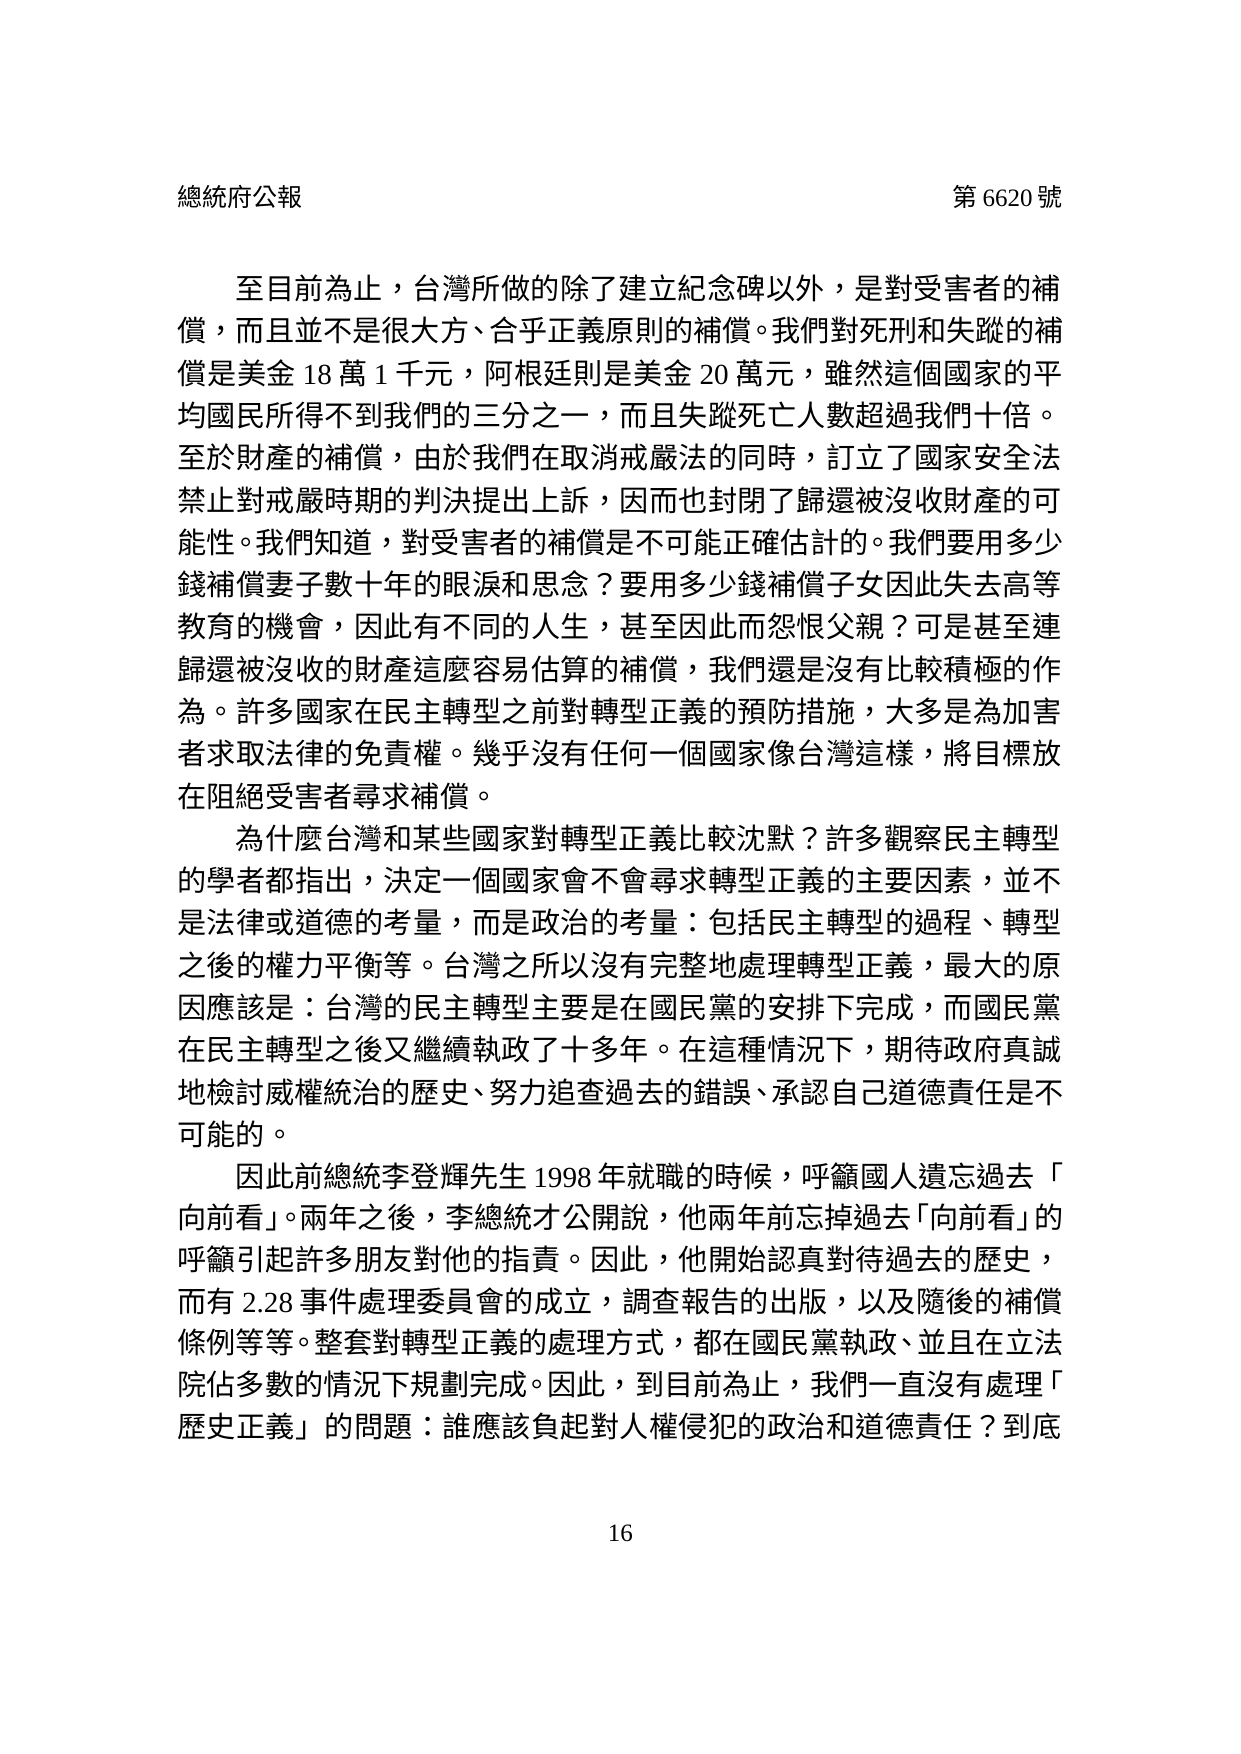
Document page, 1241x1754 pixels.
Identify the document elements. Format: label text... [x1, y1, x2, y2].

text 因此前總統李登輝先生1998年就職的時候，呼籲國人遺忘過去「向前看」。兩年之後，李總統才公開說，他兩年前忘掉過去「向前看」的呼籲引起許多朋友對他的指責。因此，他開始認真對待過去的歷史，而有2.28事件處理委員會的成立，調查報告的出版，以及隨後的補償條例等等。整套對轉型正義的處理方式，都在國民黨執政、並且在立法院佔多數的情況下規劃完成。因此，到目前為止，我們一直沒有處理「歷史正義」的問題：誰應該負起對人權侵犯的政治和道德責任？到底 [177, 1154, 1063, 1446]
text 為什麼台灣和某些國家對轉型正義比較沈默？許多觀察民主轉型的學者都指出，決定一個國家會不會尋求轉型正義的主要因素，並不是法律或道德的考量，而是政治的考量：包括民主轉型的過程、轉型之後的權力平衡等。台灣之所以沒有完整地處理轉型正義，最大的原因應該是：台灣的民主轉型主要是在國民黨的安排下完成，而國民黨在民主轉型之後又繼續執政了十多年。在這種情況下，期待政府真誠地檢討威權統治的歷史、努力追查過去的錯誤、承認自己道德責任是不可能的。 [177, 816, 1063, 1154]
text 至目前為止，台灣所做的除了建立紀念碑以外，是對受害者的補償，而且並不是很大方、合乎正義原則的補償。我們對死刑和失蹤的補償是美金18萬1千元，阿根廷則是美金20萬元，雖然這個國家的平均國民所得不到我們的三分之一，而且失蹤死亡人數超過我們十倍。至於財產的補償，由於我們在取消戒嚴法的同時，訂立了國家安全法禁止對戒嚴時期的判決提出上訴，因而也封閉了歸還被沒收財產的可能性。我們知道，對受害者的補償是不可能正確估計的。我們要用多少錢補償妻子數十年的眼淚和思念？要用多少錢補償子女因此失去高等教育的機會，因此有不同的人生，甚至因此而怨恨父親？可是甚至連歸還被沒收的財產這麼容易估算的補償，我們還是沒有比較積極的作為。許多國家在民主轉型之前對轉型正義的預防措施，大多是為加害者求取法律的免責權。幾乎沒有任何一個國家像台灣這樣，將目標放在阻絕受害者尋求補償。 [177, 266, 1063, 816]
